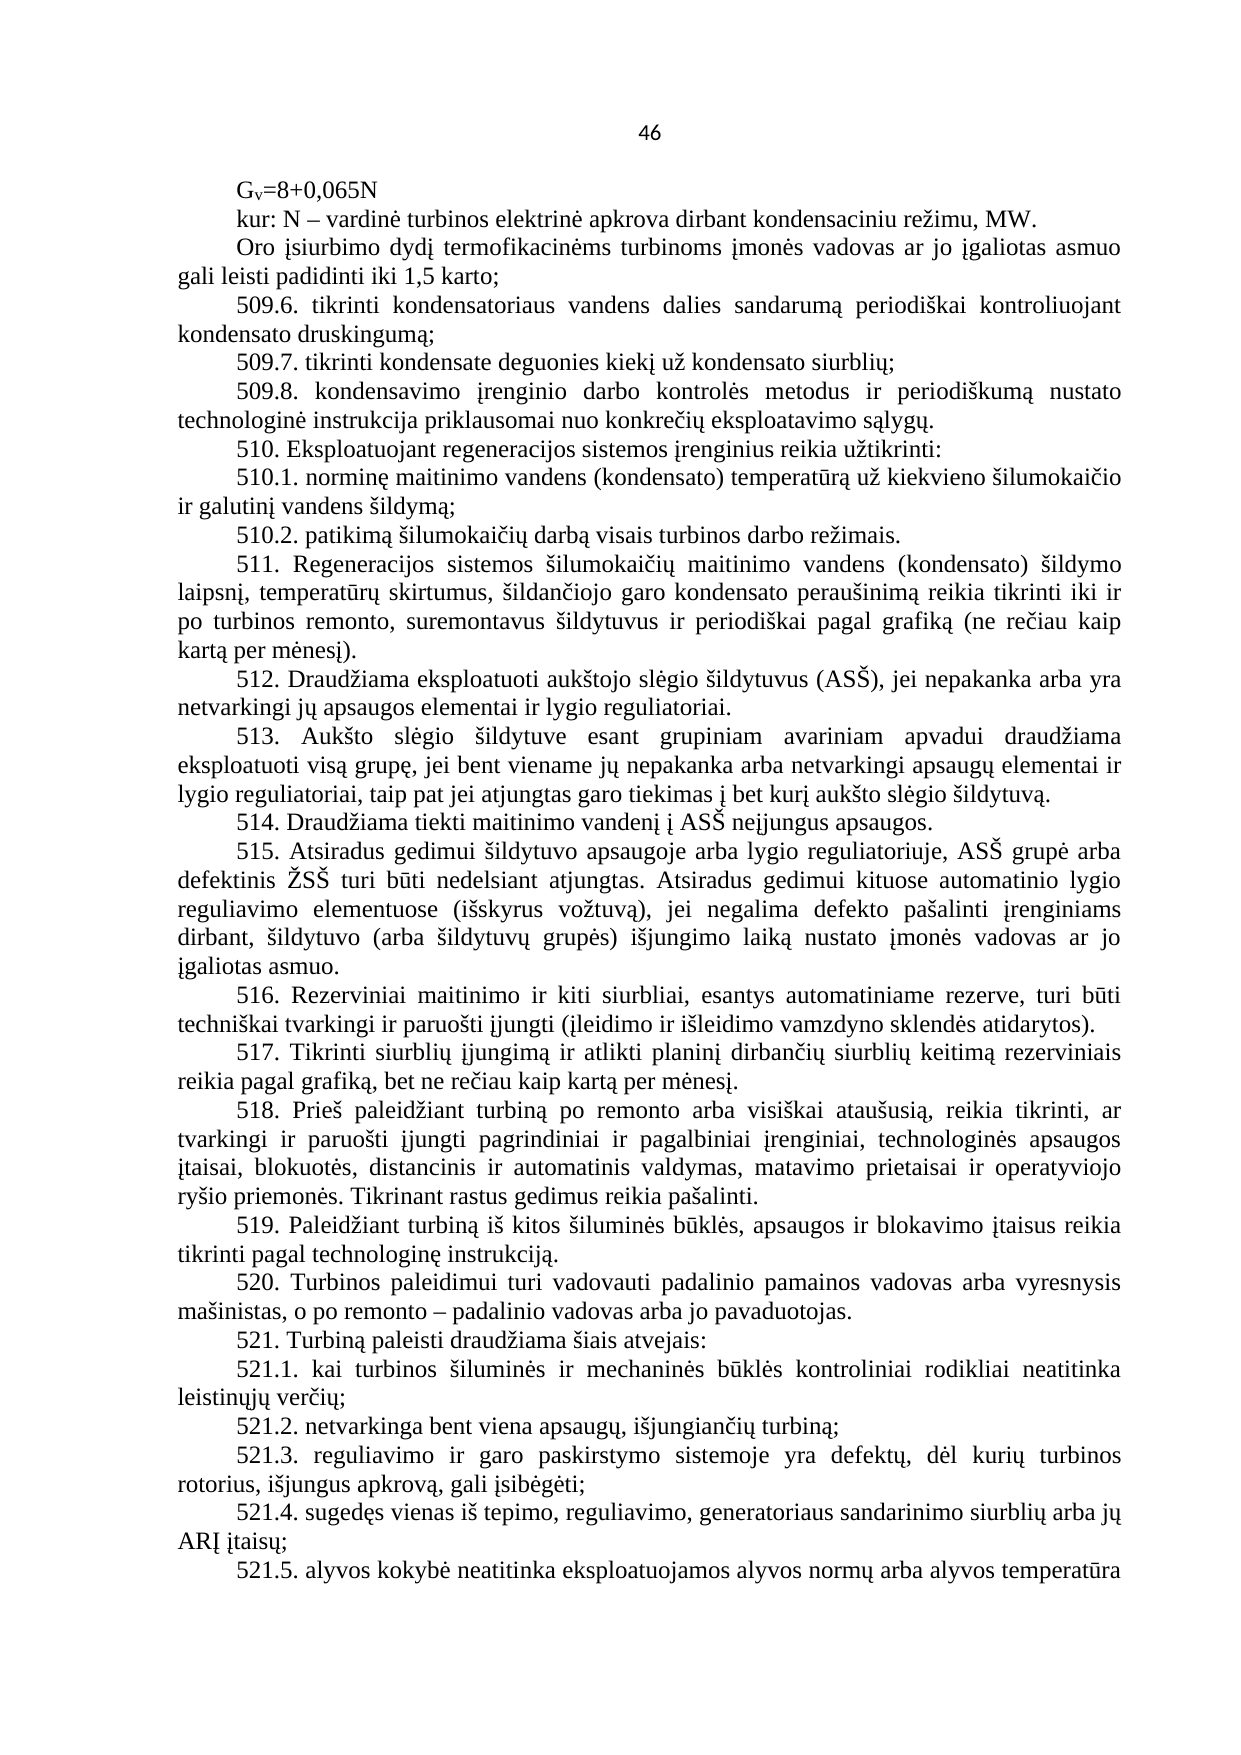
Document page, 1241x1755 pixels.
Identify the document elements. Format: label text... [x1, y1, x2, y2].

text 521.4. sugedęs vienas iš tepimo, reguliavimo, generatoriaus sandarinimo siurblių arba jų ARĮ įtaisų; [177, 1497, 1122, 1555]
text 513. Aukšto slėgio šildytuve esant grupiniam avariniam apvadui draudžiama eksploatuoti visą grupę, jei bent viename jų nepakanka arba netvarkingi apsaugų elementai ir lygio reguliatoriai, taip pat jei atjungtas garo tiekimas į bet kurį aukšto slėgio šildytuvą. [177, 721, 1122, 807]
text 521.3. reguliavimo ir garo paskirstymo sistemoje yra defektų, dėl kurių turbinos rotorius, išjungus apkrovą, gali įsibėgėti; [177, 1440, 1122, 1497]
text 519. Paleidžiant turbiną iš kitos šiluminės būklės, apsaugos ir blokavimo įtaisus reikia tikrinti pagal technologinę instrukciją. [177, 1210, 1122, 1267]
text 516. Rezerviniai maitinimo ir kiti siurbliai, esantys automatiniame rezerve, turi būti techniškai tvarkingi ir paruošti įjungti (įleidimo ir išleidimo vamzdyno sklendės atidarytos). [177, 980, 1122, 1037]
text 510.2. patikimą šilumokaičių darbą visais turbinos darbo režimais. [177, 520, 1122, 549]
text kur: N – vardinė turbinos elektrinė apkrova dirbant kondensaciniu režimu, MW. [177, 204, 1122, 232]
text 521. Turbiną paleisti draudžiama šiais atvejais: [177, 1325, 1122, 1354]
text Gv=8+0,065N [177, 175, 1122, 204]
text 521.2. netvarkinga bent viena apsaugų, išjungiančių turbiną; [177, 1411, 1122, 1440]
text 515. Atsiradus gedimui šildytuvo apsaugoje arba lygio reguliatoriuje, ASŠ grupė arba defektinis ŽSŠ turi būti nedelsiant atjungtas. Atsiradus gedimui kituose automatinio lygio reguliavimo elementuose (išskyrus vožtuvą), jei negalima defekto pašalinti įrenginiams dirbant, šildytuvo (arba šildytuvų grupės) išjungimo laiką nustato įmonės vadovas ar jo įgaliotas asmuo. [177, 836, 1122, 980]
text 521.1. kai turbinos šiluminės ir mechaninės būklės kontroliniai rodikliai neatitinka leistinųjų verčių; [177, 1354, 1122, 1411]
text 511. Regeneracijos sistemos šilumokaičių maitinimo vandens (kondensato) šildymo laipsnį, temperatūrų skirtumus, šildančiojo garo kondensato peraušinimą reikia tikrinti iki ir po turbinos remonto, suremontavus šildytuvus ir periodiškai pagal grafiką (ne rečiau kaip kartą per mėnesį). [177, 549, 1122, 664]
text 512. Draudžiama eksploatuoti aukštojo slėgio šildytuvus (ASŠ), jei nepakanka arba yra netvarkingi jų apsaugos elementai ir lygio reguliatoriai. [177, 664, 1122, 721]
text 509.8. kondensavimo įrenginio darbo kontrolės metodus ir periodiškumą nustato technologinė instrukcija priklausomai nuo konkrečių eksploatavimo sąlygų. [177, 376, 1122, 434]
text 510.1. norminę maitinimo vandens (kondensato) temperatūrą už kiekvieno šilumokaičio ir galutinį vandens šildymą; [177, 462, 1122, 520]
text 520. Turbinos paleidimui turi vadovauti padalinio pamainos vadovas arba vyresnysis mašinistas, o po remonto – padalinio vadovas arba jo pavaduotojas. [177, 1267, 1122, 1325]
text 510. Eksploatuojant regeneracijos sistemos įrenginius reikia užtikrinti: [177, 434, 1122, 462]
text 509.7. tikrinti kondensate deguonies kiekį už kondensato siurblių; [177, 347, 1122, 376]
text 517. Tikrinti siurblių įjungimą ir atlikti planinį dirbančių siurblių keitimą rezerviniais reikia pagal grafiką, bet ne rečiau kaip kartą per mėnesį. [177, 1037, 1122, 1095]
text Oro įsiurbimo dydį termofikacinėms turbinoms įmonės vadovas ar jo įgaliotas asmuo gali leisti padidinti iki 1,5 karto; [177, 232, 1122, 290]
text 514. Draudžiama tiekti maitinimo vandenį į ASŠ neįjungus apsaugos. [177, 807, 1122, 836]
text 518. Prieš paleidžiant turbiną po remonto arba visiškai ataušusią, reikia tikrinti, ar tvarkingi ir paruošti įjungti pagrindiniai ir pagalbiniai įrenginiai, technologinės apsaugos įtaisai, blokuotės, distancinis ir automatinis valdymas, matavimo prietaisai ir operatyviojo ryšio priemonės. Tikrinant rastus gedimus reikia pašalinti. [177, 1095, 1122, 1210]
text 521.5. alyvos kokybė neatitinka eksploatuojamos alyvos normų arba alyvos temperatūra [177, 1555, 1122, 1584]
text 509.6. tikrinti kondensatoriaus vandens dalies sandarumą periodiškai kontroliuojant kondensato druskingumą; [177, 290, 1122, 347]
